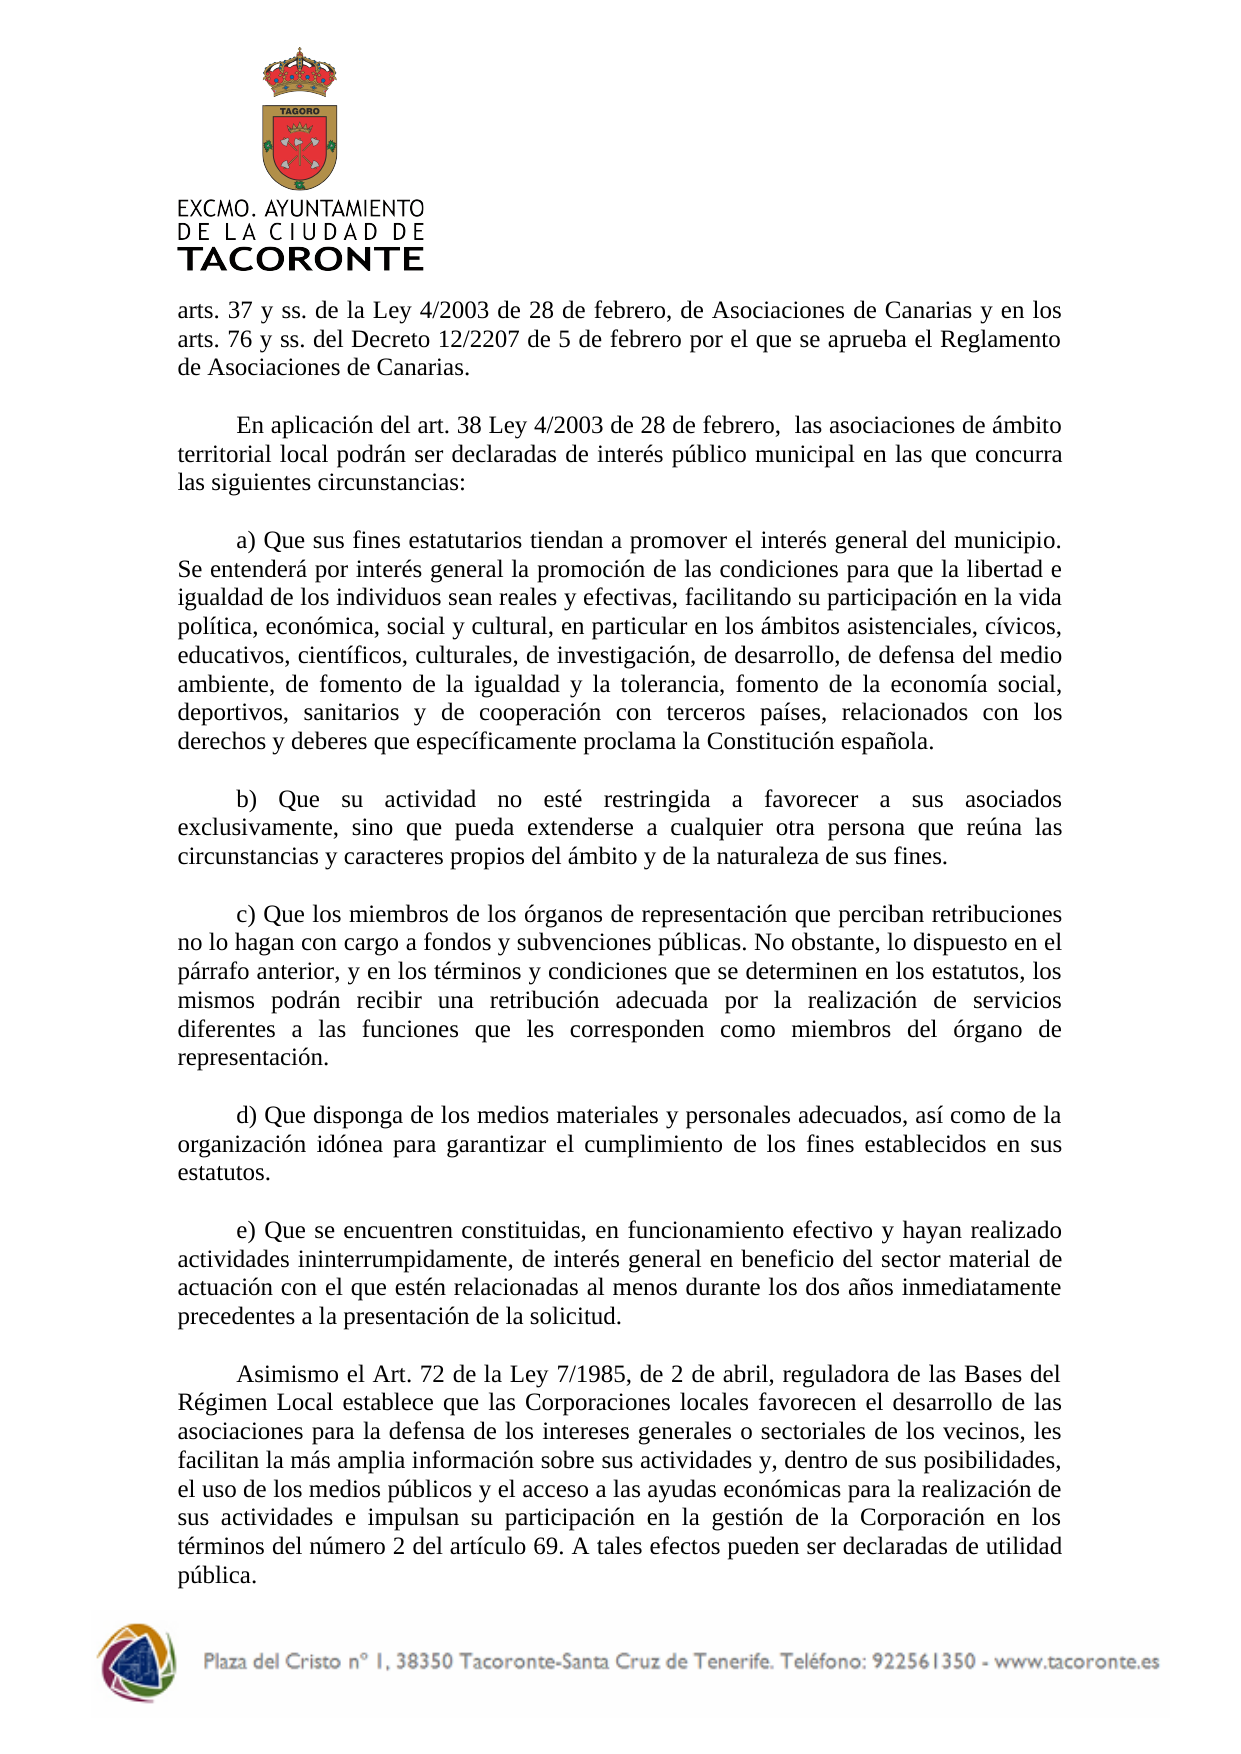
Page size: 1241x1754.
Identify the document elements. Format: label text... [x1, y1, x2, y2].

text b) Que su actividad no esté restringida a favorecer a sus asociados exclusivamente, sino que pueda extenderse a cualquier otra persona que reúna las circunstancias y caracteres propios del ámbito y de la naturaleza de sus fines. [177, 784, 1063, 870]
text d) Que disponga de los medios materiales y personales adecuados, así como de la organización idónea para garantizar el cumplimiento de los fines establecidos en sus estatutos. [177, 1100, 1063, 1186]
subtitle Asimismo el Art. 72 de la Ley 7/1985, de 2 de abril, reguladora de las Bases del Régimen Local establece que las Corporaciones locales favorecen el desarrollo de las asociaciones para la defensa de los intereses generales o sectoriales de los vecinos, les facilitan la más amplia información sobre sus actividades y, dentro de sus posibilidades, el uso de los medios públicos y el acceso a las ayudas económicas para la realización de sus actividades e impulsan su participación en la gestión de la Corporación en los términos del número 2 del artículo 69. A tales efectos pueden ser declaradas de utilidad pública. [177, 1359, 1063, 1589]
text arts. 37 y ss. de la Ley 4/2003 de 28 de febrero, de Asociaciones de Canarias y en los arts. 76 y ss. del Decreto 12/2207 de 5 de febrero por el que se aprueba el Reglamento de Asociaciones de Canarias. [177, 295, 1063, 381]
text e) Que se encuentren constituidas, en funcionamiento efectivo y hayan realizado actividades ininterrumpidamente, de interés general en beneficio del sector material de actuación con el que estén relacionadas al menos durante los dos años inmediatamente precedentes a la presentación de la solicitud. [177, 1215, 1063, 1330]
text c) Que los miembros de los órganos de representación que perciban retribuciones no lo hagan con cargo a fondos y subvenciones públicas. No obstante, lo dispuesto en el párrafo anterior, y en los términos y condiciones que se determinen en los estatutos, los mismos podrán recibir una retribución adecuada por la realización de servicios diferentes a las funciones que les corresponden como miembros del órgano de representación. [177, 899, 1063, 1071]
text a) Que sus fines estatutarios tiendan a promover el interés general del municipio. Se entenderá por interés general la promoción de las condiciones para que la libertad e igualdad de los individuos sean reales y efectivas, facilitando su participación en la vida política, económica, social y cultural, en particular en los ámbitos asistenciales, cívicos, educativos, científicos, culturales, de investigación, de desarrollo, de defensa del medio ambiente, de fomento de la igualdad y la tolerancia, fomento de la economía social, deportivos, sanitarios y de cooperación con terceros países, relacionados con los derechos y deberes que específicamente proclama la Constitución española. [177, 525, 1063, 755]
picture [90, 1610, 1170, 1718]
text En aplicación del art. 38 Ley 4/2003 de 28 de febrero, las asociaciones de ámbito territorial local podrán ser declaradas de interés público municipal en las que concurra las siguientes circunstancias: [177, 410, 1063, 496]
picture [177, 47, 424, 271]
